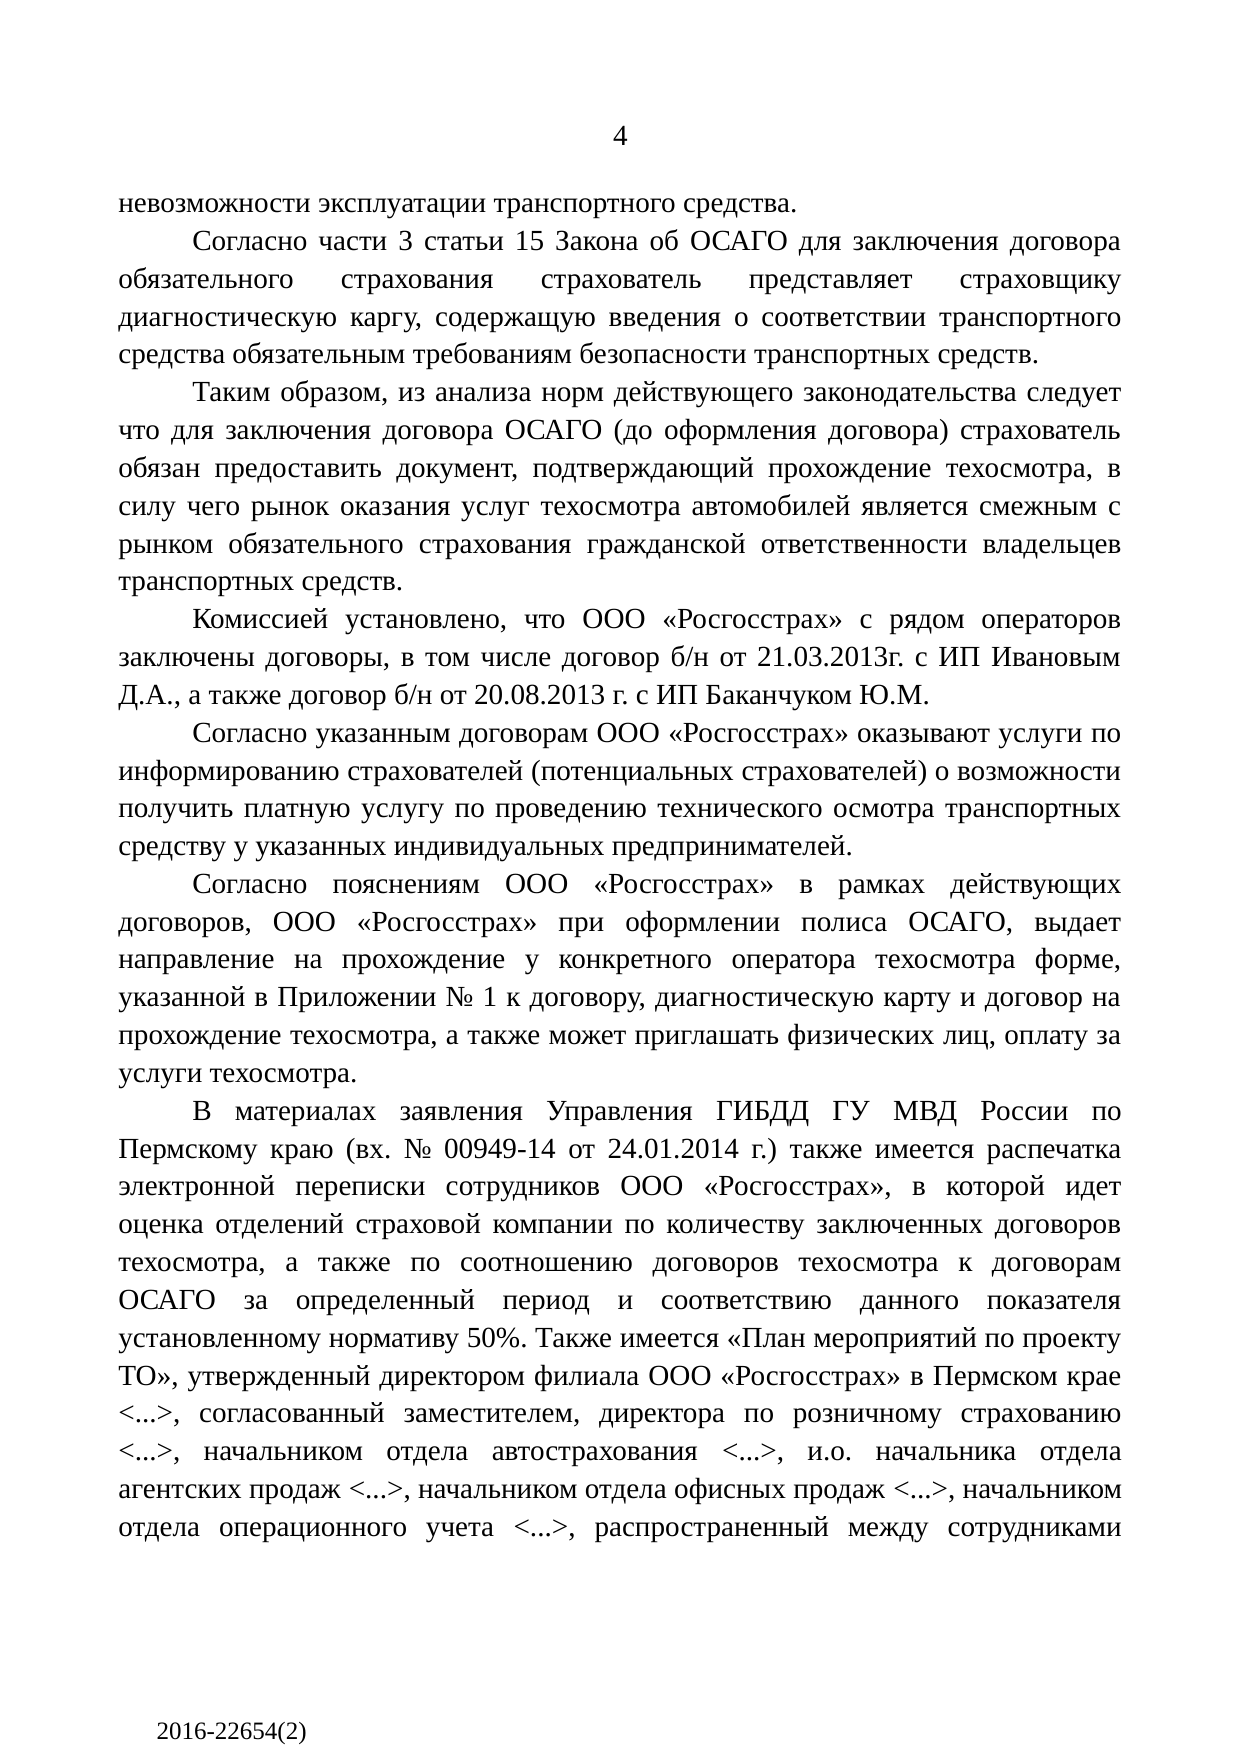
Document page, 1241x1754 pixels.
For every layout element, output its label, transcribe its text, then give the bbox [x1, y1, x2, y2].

text Согласно части 3 статьи 15 Закона об ОСАГО для заключения договора обязательного страхования страхователь представляет страховщику диагностическую каргу, содержащую введения о соответствии транспортного средства обязательным требованиям безопасности транспортных средств. [118, 219, 1122, 370]
text Согласно указанным договорам ООО «Росгосстрах» оказывают услуги по информированию страхователей (потенциальных страхователей) о возможности получить платную услугу по проведению технического осмотра транспортных средству у указанных индивидуальных предпринимателей. [118, 711, 1122, 862]
text Таким образом, из анализа норм действующего законодательства следует что для заключения договора ОСАГО (до оформления договора) страхователь обязан предоставить документ, подтверждающий прохождение техосмотра, в силу чего рынок оказания услуг техосмотра автомобилей является смежным с рынком обязательного страхования гражданской ответственности владельцев транспортных средств. [118, 370, 1122, 597]
text Комиссией установлено, что ООО «Росгосстрах» с рядом операторов заключены договоры, в том числе договор б/н от 21.03.2013г. с ИП Ивановым Д.А., а также договор б/н от 20.08.2013 г. с ИП Баканчуком Ю.М. [118, 597, 1122, 711]
text Согласно пояснениям ООО «Росгосстрах» в рамках действующих договоров, ООО «Росгосстрах» при оформлении полиса ОСАГО, выдает направление на прохождение у конкретного оператора техосмотра форме, указанной в Приложении № 1 к договору, диагностическую карту и договор на прохождение техосмотра, а также может приглашать физических лиц, оплату за услуги техосмотра. [118, 862, 1122, 1089]
text В материалах заявления Управления ГИБДД ГУ МВД России по Пермскому краю (вх. № 00949-14 от 24.01.2014 г.) также имеется распечатка электронной переписки сотрудников ООО «Росгосстрах», в которой идет оценка отделений страховой компании по количеству заключенных договоров техосмотра, а также по соотношению договоров техосмотра к договорам ОСАГО за определенный период и соответствию данного показателя установленному нормативу 50%. Также имеется «План мероприятий по проекту ТО», утвержденный директором филиала ООО «Росгосстрах» в Пермском крае <...>, согласованный заместителем, директора по розничному страхованию <...>, начальником отдела автострахования <...>, и.о. начальника отдела агентских продаж <...>, начальником отдела офисных продаж <...>, начальником отдела операционного учета <...>, распространенный между сотрудниками [118, 1089, 1122, 1542]
text невозможности эксплуатации транспортного средства. [118, 181, 1122, 219]
